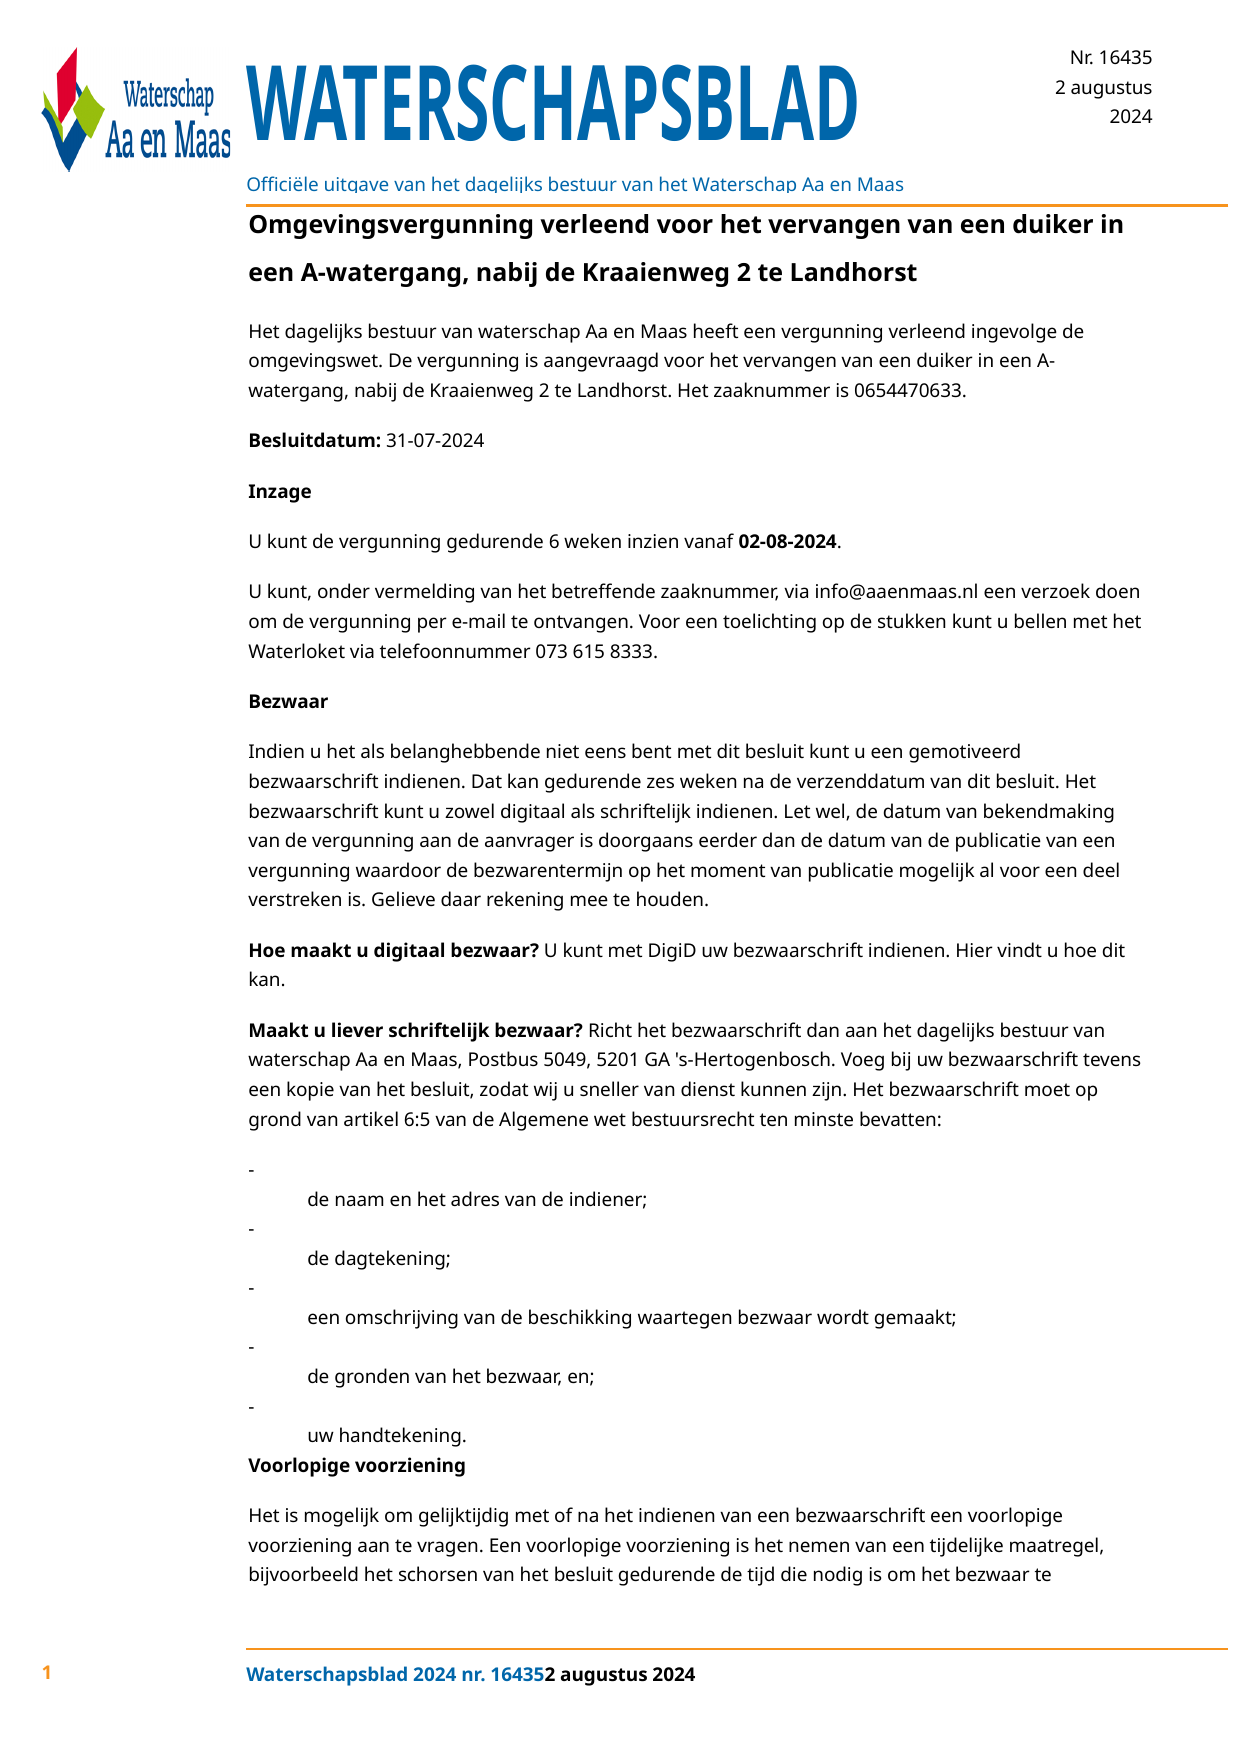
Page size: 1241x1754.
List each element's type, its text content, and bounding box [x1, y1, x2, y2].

text U kunt, onder vermelding van het betreffende zaaknummer, via info@aaenmaas.nl een verzoek doen om de vergunning per e-mail te ontvangen. Voor een toelichting op de stukken kunt u bellen met het Waterloket via telefoonnummer 073 615 8333. [248, 579, 1152, 664]
list de gronden van het bezwaar, en; [248, 1363, 1152, 1389]
text Indien u het als belanghebbende niet eens bent met dit besluit kunt u een gemotiveerd bezwaarschrift indienen. Dat kan gedurende zes weken na de verzenddatum van dit besluit. Het bezwaarschrift kunt u zowel digitaal als schriftelijk indienen. Let wel, de datum van bekendmaking van de vergunning aan de aanvrager is doorgaans eerder dan de datum van de publicatie van een vergunning waardoor de bezwarentermijn op het moment van publicatie mogelijk al voor een deel verstreken is. Gelieve daar rekening mee te houden. [248, 739, 1152, 912]
text Besluitdatum: 31-07-2024 [248, 427, 1152, 453]
list een omschrijving van de beschikking waartegen bezwaar wordt gemaakt; [248, 1304, 1152, 1330]
text Inzage [248, 478, 1152, 504]
text Bezwaar [248, 688, 1152, 714]
list uw handtekening. [248, 1422, 1152, 1448]
text Omgevingsvergunning verleend voor het vervangen van een duiker in een A-watergang, nabij de Kraaienweg 2 te Landhorst [248, 207, 1152, 288]
text Maakt u liever schriftelijk bezwaar? Richt het bezwaarschrift dan aan het dagelijks bestuur van waterschap Aa en Maas, Postbus 5049, 5201 GA 's-Hertogenbosch. Voeg bij uw bezwaarschrift tevens een kopie van het besluit, zodat wij u sneller van dienst kunnen zijn. Het bezwaarschrift moet op grond van artikel 6:5 van de Algemene wet bestuursrecht ten minste bevatten: [248, 1017, 1152, 1132]
picture [41, 47, 231, 172]
text U kunt de vergunning gedurende 6 weken inzien vanaf 02-08-2024. [248, 528, 1152, 554]
text Het is mogelijk om gelijktijdig met of na het indienen van een bezwaarschrift een voorlopige voorziening aan te vragen. Een voorlopige voorziening is het nemen van een tijdelijke maatregel, bijvoorbeeld het schorsen van het besluit gedurende de tijd die nodig is om het bezwaar te [248, 1502, 1152, 1587]
text Het dagelijks bestuur van waterschap Aa en Maas heeft een vergunning verleend ingevolge de omgevingswet. De vergunning is aangevraagd voor het vervangen van een duiker in een A-watergang, nabij de Kraaienweg 2 te Landhorst. Het zaaknummer is 0654470633. [248, 318, 1152, 403]
list de naam en het adres van de indiener; [248, 1186, 1152, 1212]
list de dagtekening; [248, 1245, 1152, 1271]
text Hoe maakt u digitaal bezwaar? U kunt met DigiD uw bezwaarschrift indienen. Hier vindt u hoe dit kan. [248, 937, 1152, 992]
text Voorlopige voorziening [248, 1452, 1152, 1478]
